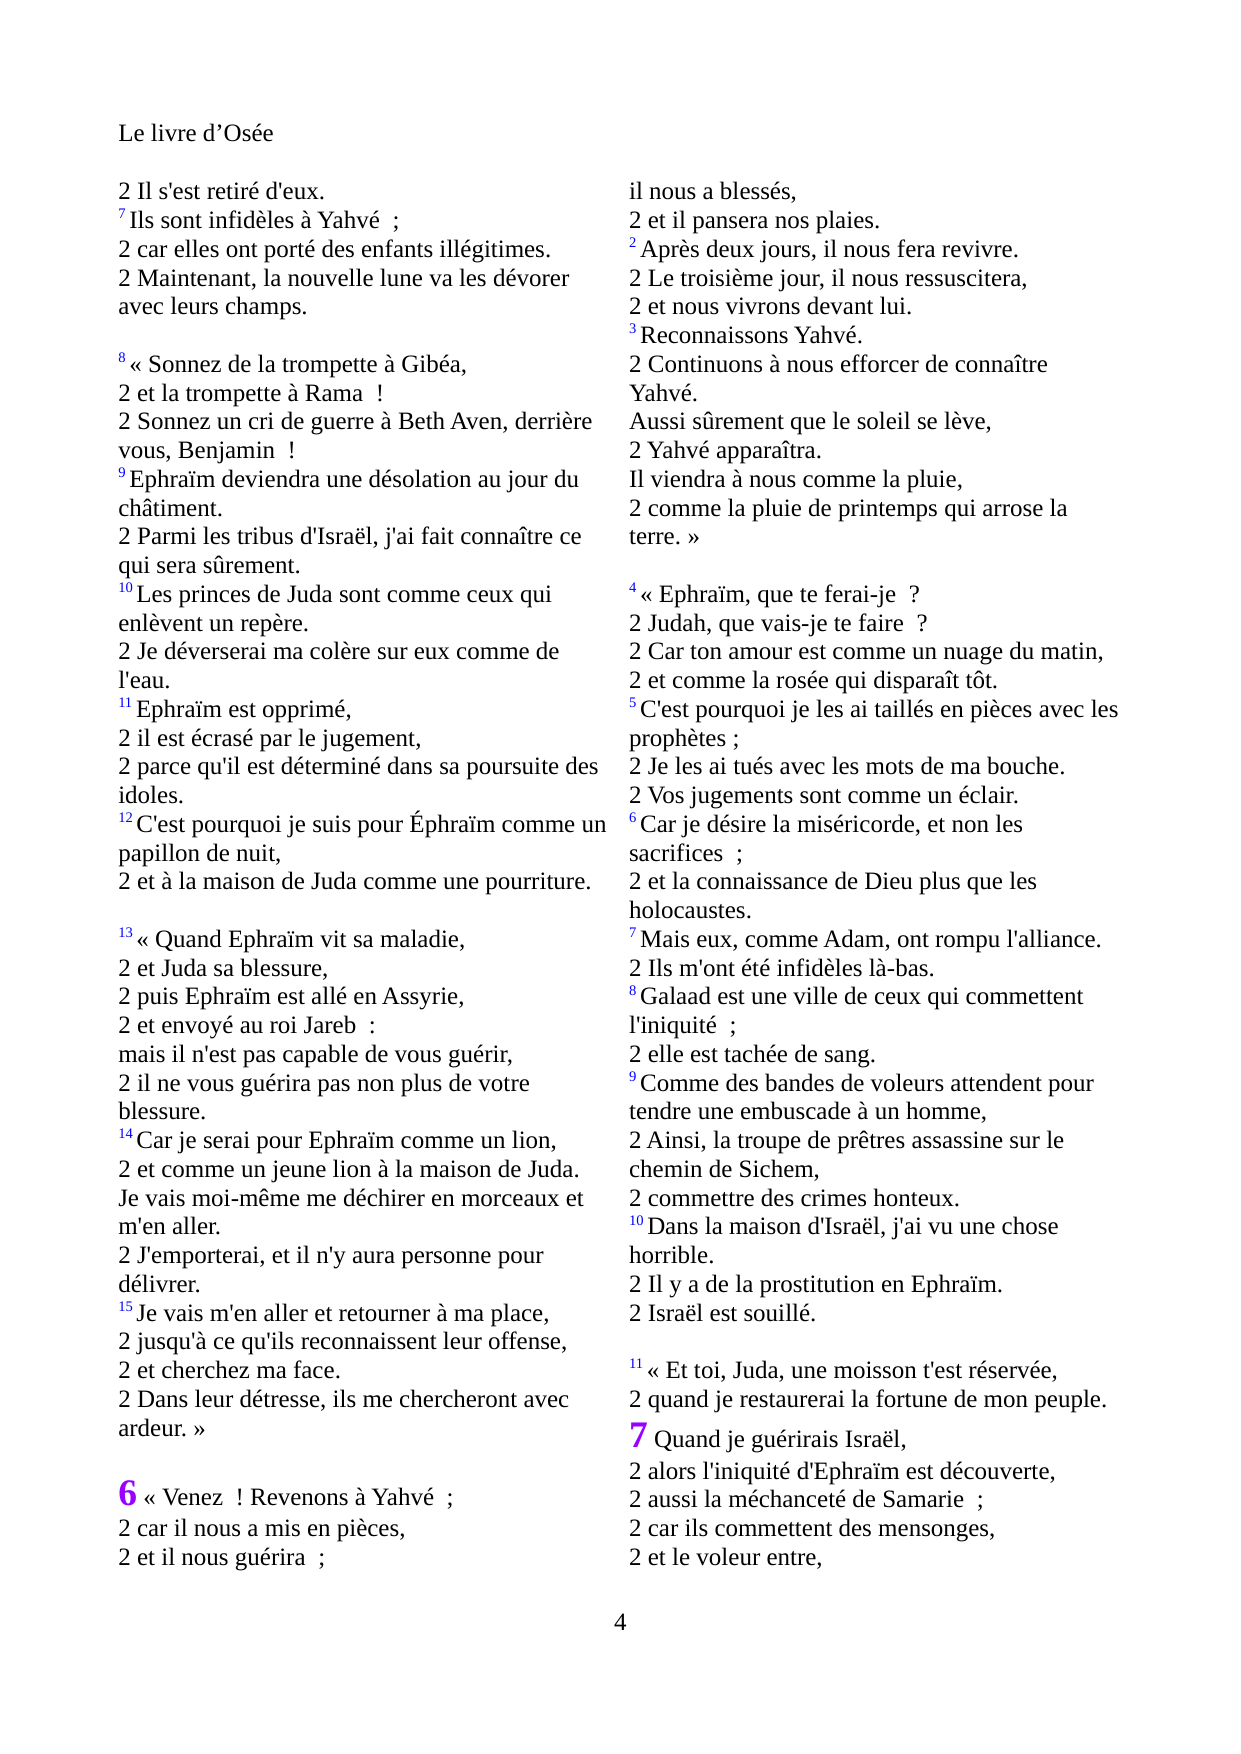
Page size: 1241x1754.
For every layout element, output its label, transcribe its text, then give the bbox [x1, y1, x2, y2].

text 9 Comme des bandes de voleurs attendent pour tendre une embuscade à un homme, [629, 1068, 1122, 1125]
text 8 Galaad est une ville de ceux qui commettent l'iniquité ; [629, 981, 1122, 1039]
text 2 Je déverserai ma colère sur eux comme de l'eau. [118, 636, 611, 694]
text 2 jusqu'à ce qu'ils reconnaissent leur offense, [118, 1326, 611, 1355]
text 2 puis Ephraïm est allé en Assyrie, [118, 981, 611, 1010]
text 2 et nous vivrons devant lui. [629, 291, 1122, 320]
text 2 J'emporterai, et il n'y aura personne pour délivrer. [118, 1240, 611, 1298]
text 2 Car ton amour est comme un nuage du matin, [629, 636, 1122, 665]
text 2 Ainsi, la troupe de prêtres assassine sur le chemin de Sichem, [629, 1125, 1122, 1183]
text 2 Il s'est retiré d'eux. [118, 176, 611, 205]
text 2 comme la pluie de printemps qui arrose la terre. » [629, 493, 1122, 550]
text Il viendra à nous comme la pluie, [629, 464, 1122, 493]
text 2 alors l'iniquité d'Ephraïm est découverte, [629, 1456, 1122, 1484]
text Je vais moi-même me déchirer en morceaux et m'en aller. [118, 1183, 611, 1240]
text 2 il ne vous guérira pas non plus de votre blessure. [118, 1068, 611, 1125]
text 2 Il y a de la prostitution en Ephraïm. [629, 1269, 1122, 1298]
text 2 il est écrasé par le jugement, [118, 723, 611, 751]
text 2 et la connaissance de Dieu plus que les holocaustes. [629, 866, 1122, 924]
text 2 Après deux jours, il nous fera revivre. [629, 234, 1122, 263]
text 2 commettre des crimes honteux. [629, 1183, 1122, 1211]
text 2 Judah, que vais-je te faire ? [629, 608, 1122, 636]
text 10 Les princes de Juda sont comme ceux qui enlèvent un repère. [118, 579, 611, 636]
text 2 aussi la méchanceté de Samarie ; [629, 1484, 1122, 1513]
text 2 Yahvé apparaîtra. [629, 435, 1122, 464]
text 11 « Et toi, Juda, une moisson t'est réservée, [629, 1355, 1122, 1384]
text 5 C'est pourquoi je les ai taillés en pièces avec les prophètes ; [629, 694, 1122, 751]
text 7 Quand je guérirais Israël, [629, 1413, 1122, 1456]
text 2 Je les ai tués avec les mots de ma bouche. [629, 751, 1122, 780]
text 2 Ils m'ont été infidèles là-bas. [629, 953, 1122, 981]
text 15 Je vais m'en aller et retourner à ma place, [118, 1298, 611, 1326]
text 6 « Venez ! Revenons à Yahvé ; [118, 1470, 611, 1513]
text 7 Ils sont infidèles à Yahvé ; [118, 205, 611, 234]
text 2 car ils commettent des mensonges, [629, 1513, 1122, 1542]
text 2 et la trompette à Rama ! [118, 378, 611, 406]
text Aussi sûrement que le soleil se lève, [629, 406, 1122, 435]
text 4 « Ephraïm, que te ferai-je ? [629, 579, 1122, 608]
text 2 Sonnez un cri de guerre à Beth Aven, derrière vous, Benjamin ! [118, 406, 611, 464]
text 2 et il pansera nos plaies. [629, 205, 1122, 234]
text 2 et le voleur entre, [629, 1542, 1122, 1571]
text 3 Reconnaissons Yahvé. [629, 320, 1122, 349]
text 2 et Juda sa blessure, [118, 953, 611, 981]
text il nous a blessés, [629, 176, 1122, 205]
text 8 « Sonnez de la trompette à Gibéa, [118, 349, 611, 378]
text 12 C'est pourquoi je suis pour Éphraïm comme un papillon de nuit, [118, 809, 611, 866]
text 2 et il nous guérira ; [118, 1542, 611, 1571]
text 2 Maintenant, la nouvelle lune va les dévorer avec leurs champs. [118, 263, 611, 320]
text 14 Car je serai pour Ephraïm comme un lion, [118, 1125, 611, 1154]
text 2 et comme un jeune lion à la maison de Juda. [118, 1154, 611, 1183]
text 2 Le troisième jour, il nous ressuscitera, [629, 263, 1122, 291]
text 2 et envoyé au roi Jareb : [118, 1010, 611, 1039]
text mais il n'est pas capable de vous guérir, [118, 1039, 611, 1068]
text 2 Israël est souillé. [629, 1298, 1122, 1326]
text 2 et cherchez ma face. [118, 1355, 611, 1384]
text 2 parce qu'il est déterminé dans sa poursuite des idoles. [118, 751, 611, 809]
text 13 « Quand Ephraïm vit sa maladie, [118, 924, 611, 953]
text 2 car il nous a mis en pièces, [118, 1513, 611, 1542]
text 11 Ephraïm est opprimé, [118, 694, 611, 723]
text 2 Continuons à nous efforcer de connaître Yahvé. [629, 349, 1122, 406]
text 2 Dans leur détresse, ils me chercheront avec ardeur. » [118, 1384, 611, 1441]
text 2 car elles ont porté des enfants illégitimes. [118, 234, 611, 263]
text 2 et comme la rosée qui disparaît tôt. [629, 665, 1122, 694]
text 2 Vos jugements sont comme un éclair. [629, 780, 1122, 809]
text 2 quand je restaurerai la fortune de mon peuple. [629, 1384, 1122, 1413]
text 6 Car je désire la miséricorde, et non les sacrifices ; [629, 809, 1122, 866]
text 9 Ephraïm deviendra une désolation au jour du châtiment. [118, 464, 611, 521]
text 2 Parmi les tribus d'Israël, j'ai fait connaître ce qui sera sûrement. [118, 521, 611, 579]
text 2 et à la maison de Juda comme une pourriture. [118, 866, 611, 895]
text 10 Dans la maison d'Israël, j'ai vu une chose horrible. [629, 1211, 1122, 1269]
text 7 Mais eux, comme Adam, ont rompu l'alliance. [629, 924, 1122, 953]
text 2 elle est tachée de sang. [629, 1039, 1122, 1068]
